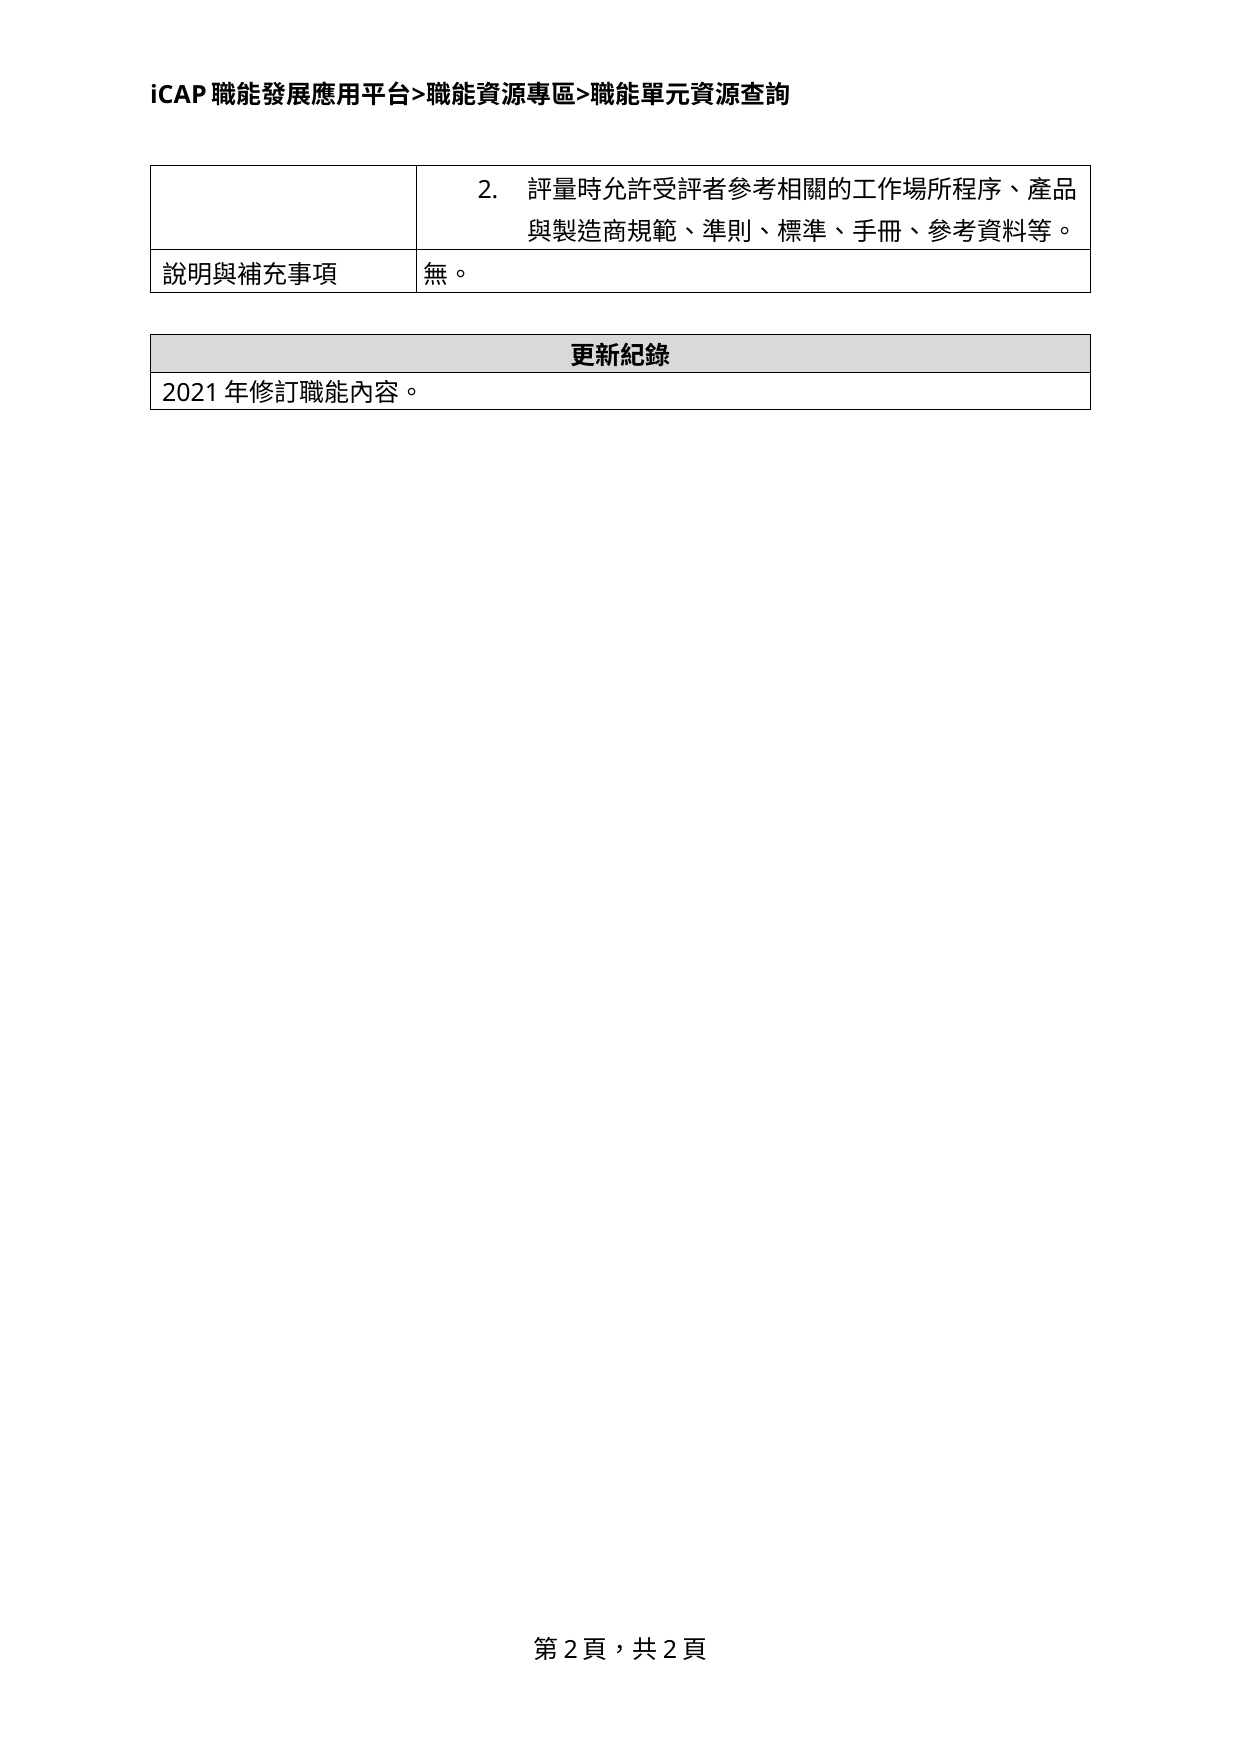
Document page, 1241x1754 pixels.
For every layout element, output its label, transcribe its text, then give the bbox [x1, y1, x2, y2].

table_cell 說明與補充事項 [151, 250, 416, 292]
table_cell 無。 [417, 250, 1090, 292]
table_header 更新紀錄 [151, 335, 1090, 372]
table_cell [151, 166, 416, 249]
table_cell 評量證據 能研究關於可程式控制器基本程式的相關危害與控管措施。 能撰寫與測試程式載入可程式控制器。 能遵守法規、作業標準與相關安全實務程序。 評量情境與資源 評量情境須儘量符合實務工作現場環境。 符合實務工作的環境、裝置及設備。 符合職業安全與衛生相關規範及作業程序。 評量方法 可透過各種方式蒐集受評者相關證據，包括直接觀察、主管報告、專案工作、範例與提問等。 評量時允許受評者參考相關的工作場所程序、產品與製造商規範、準則、標準、手冊、參考資料等。 [417, 166, 1090, 249]
table_cell 2021年修訂職能內容。 [151, 373, 1090, 409]
